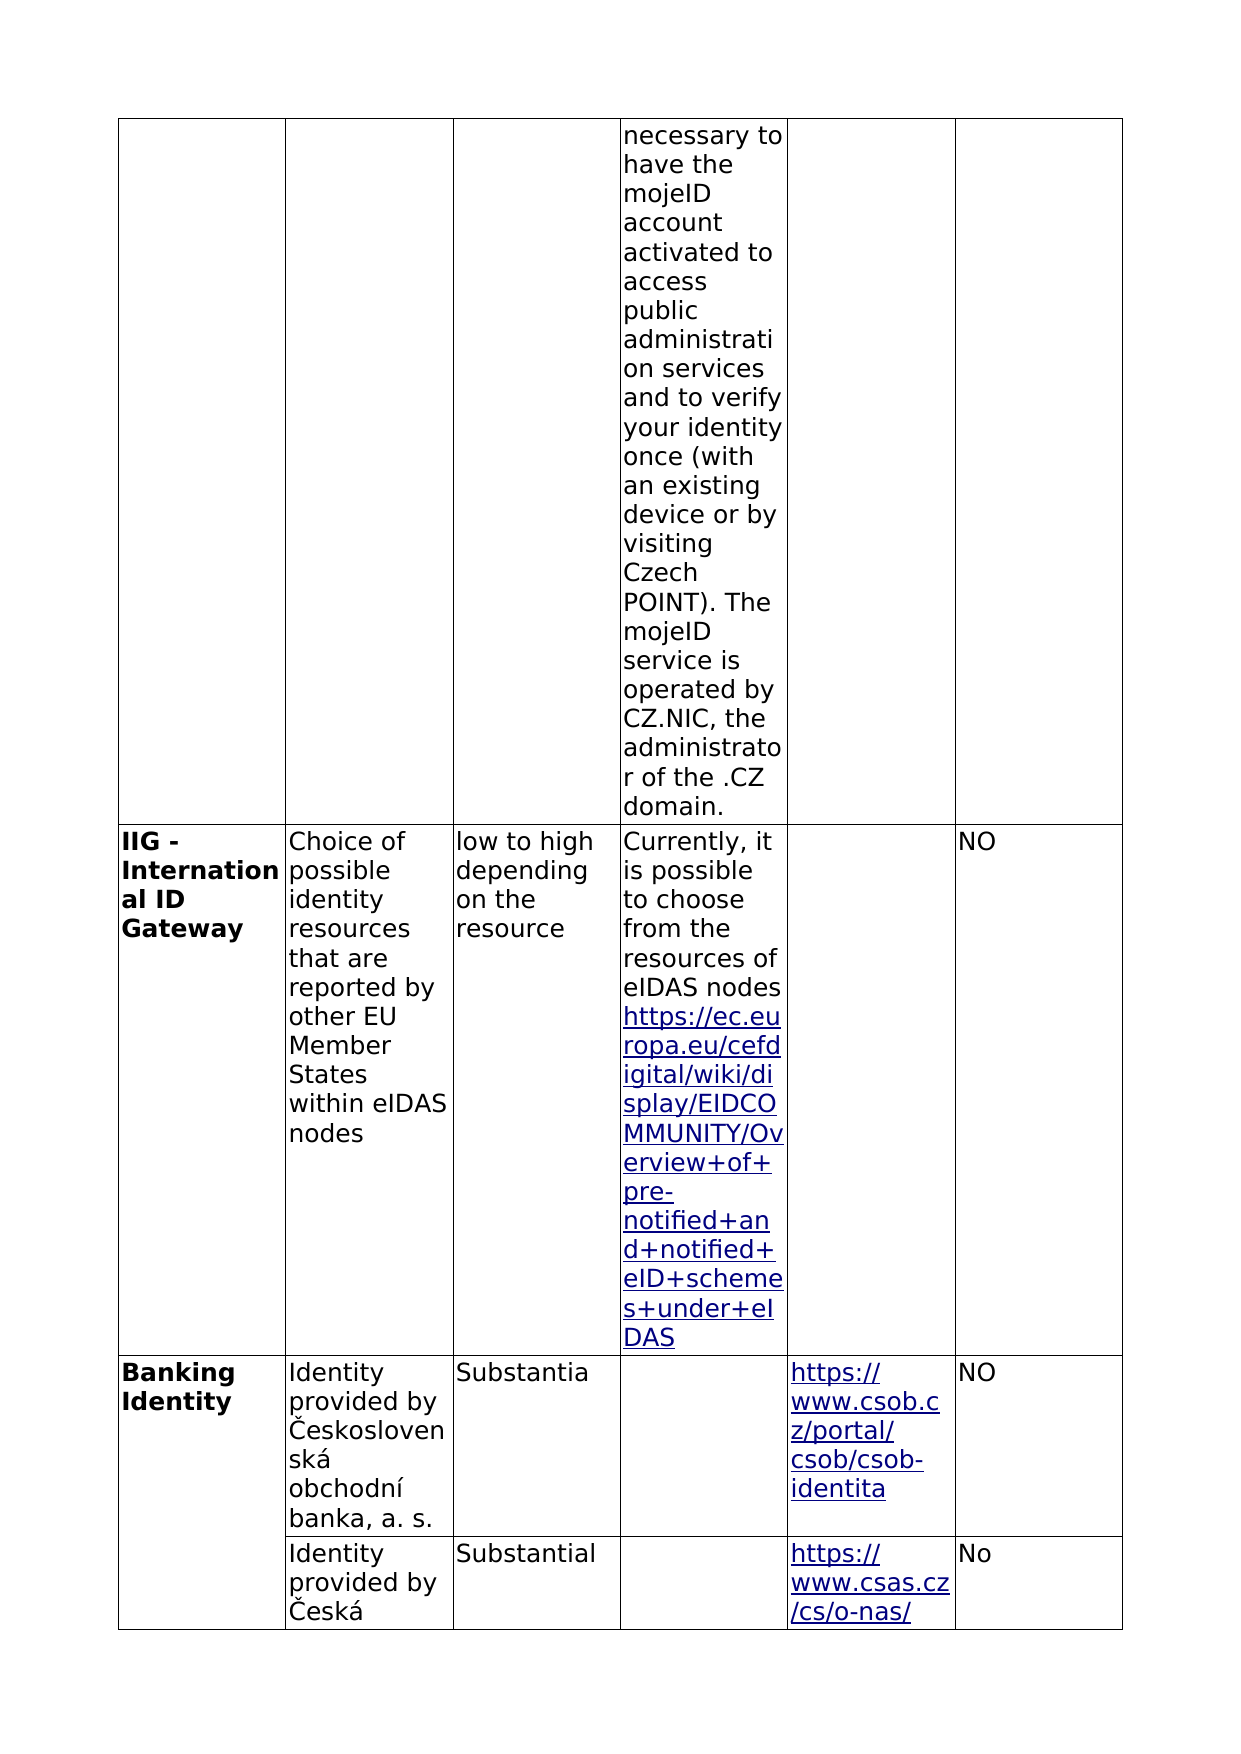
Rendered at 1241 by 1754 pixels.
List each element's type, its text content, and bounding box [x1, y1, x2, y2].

table_cell Banking Identity [119, 1356, 285, 1629]
table_cell [956, 119, 1122, 824]
table_cell https://www.csas.cz/cs/o-nas/ [788, 1537, 955, 1629]
table_cell Choice of possible identity resources that are reported by other EU Member States within eIDAS nodes [286, 825, 453, 1355]
table_cell Identity provided by Československá obchodní banka, a. s. [286, 1356, 453, 1536]
table_cell [788, 825, 955, 1355]
table_cell IIG - International ID Gateway [119, 825, 285, 1355]
table_cell [286, 119, 453, 824]
table_cell https://www.csob.cz/portal/csob/csob-identita [788, 1356, 955, 1536]
table_cell Identity provided by Česká [286, 1537, 453, 1629]
table_cell [621, 1537, 787, 1629]
table_cell NO [956, 1356, 1122, 1536]
table_cell NO [956, 825, 1122, 1355]
table_cell Substantia [454, 1356, 620, 1536]
table_cell No [956, 1537, 1122, 1629]
table_cell [454, 119, 620, 824]
table_cell low to high depending on the resource [454, 825, 620, 1355]
table_cell Substantial [454, 1537, 620, 1629]
table_cell [119, 119, 285, 824]
table_cell Currently, it is possible to choose from the resources of eIDAS nodes https://ec.europa.eu/cefdigital/wiki/display/EIDCOMMUNITY/Overview+of+pre-notified+and+notified+eID+schemes+under+eIDAS [621, 825, 787, 1355]
table_cell [788, 119, 955, 824]
table_cell [621, 1356, 787, 1536]
table_cell necessary to have the mojeID account activated to access public administration services and to verify your identity once (with an existing device or by visiting Czech POINT). The mojeID service is operated by CZ.NIC, the administrator of the .CZ domain. [621, 119, 787, 824]
